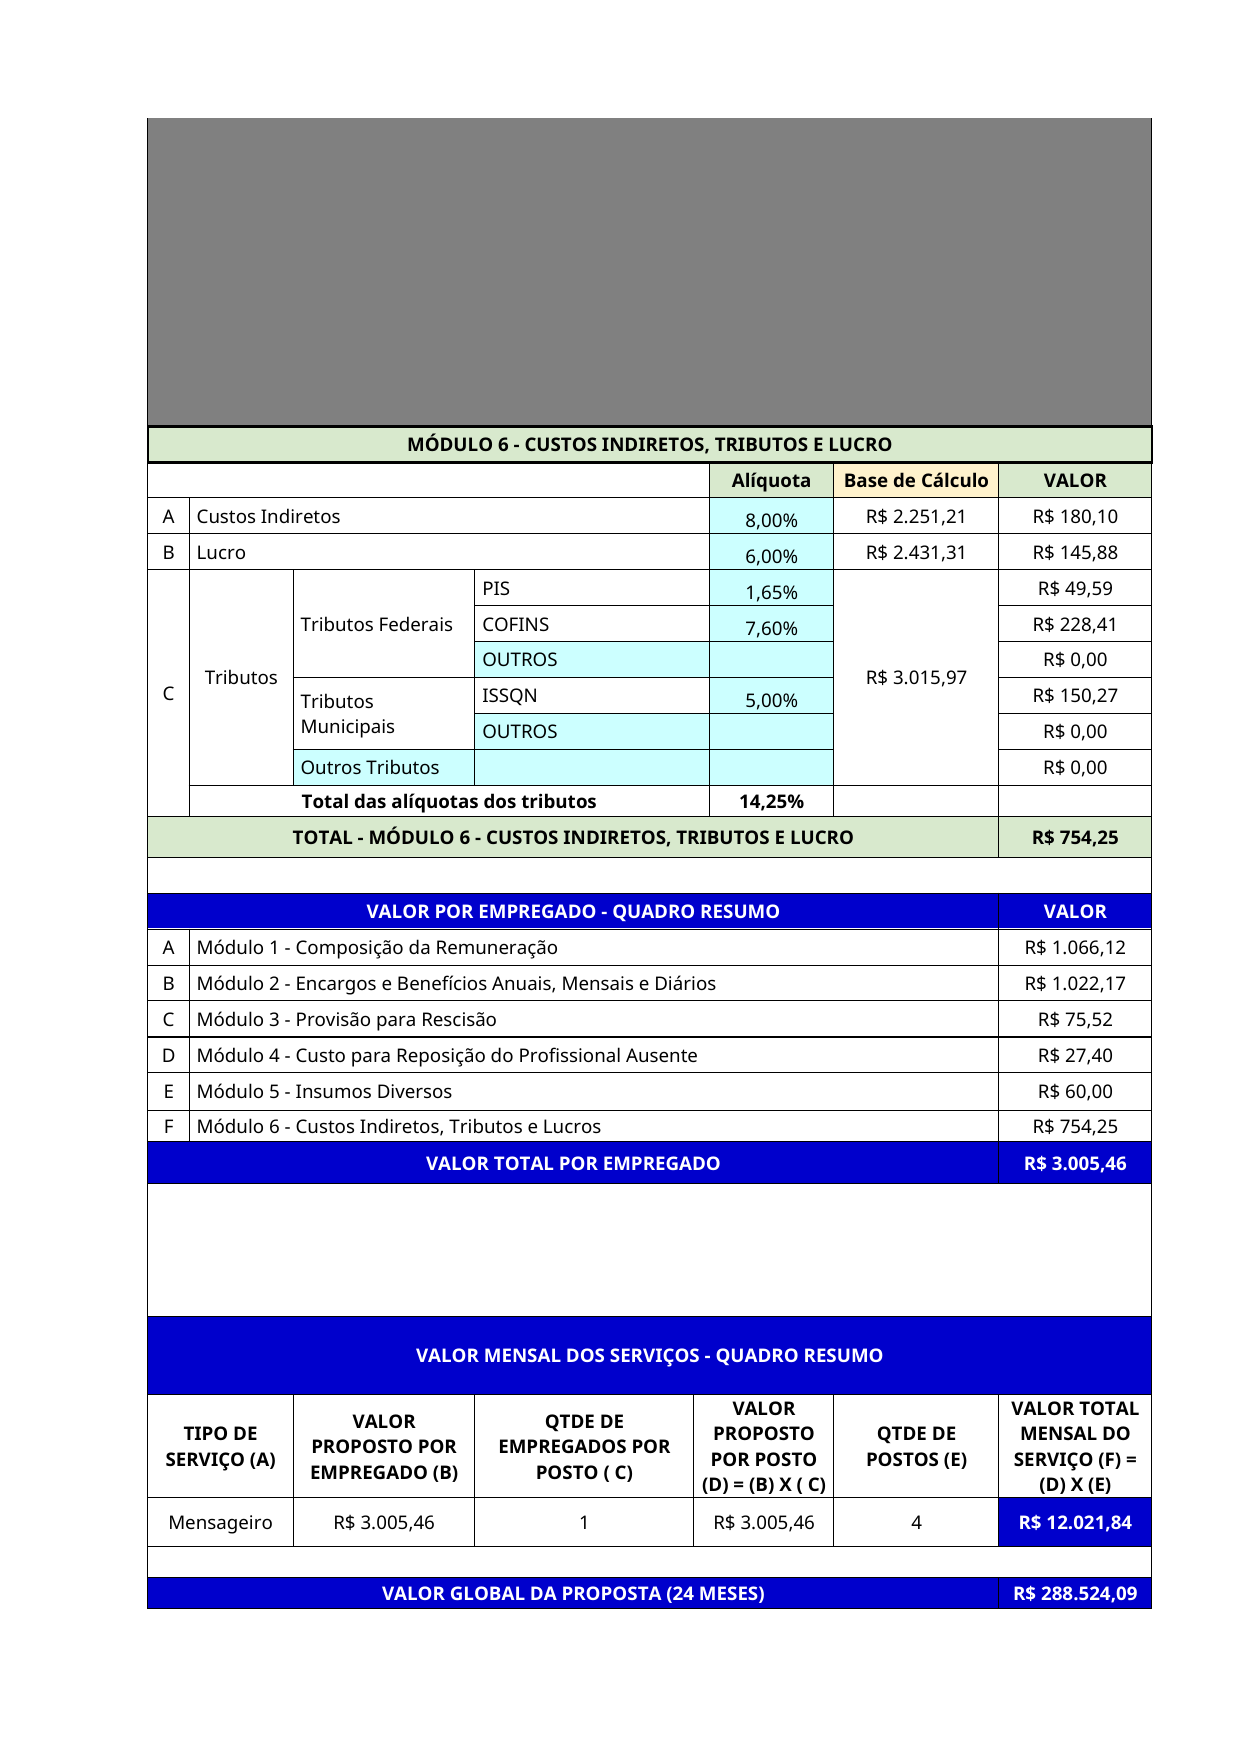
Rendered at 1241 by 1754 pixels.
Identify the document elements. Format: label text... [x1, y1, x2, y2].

table_cell Tributos Municipais [294, 678, 474, 749]
table_cell VALOR [999, 464, 1151, 497]
table_cell Tributos [190, 570, 293, 785]
table_cell [834, 786, 998, 816]
table_cell Módulo 2 - Encargos e Benefícios Anuais, Mensais e Diários [190, 966, 998, 1000]
table_cell PIS [475, 570, 709, 605]
table_cell R$ 27,40 [999, 1038, 1151, 1072]
table_cell R$ 0,00 [999, 750, 1151, 785]
table_cell R$ 150,27 [999, 678, 1151, 713]
table_cell Alíquota [710, 464, 833, 497]
table_cell Base de Cálculo [834, 464, 998, 497]
table_cell OUTROS [475, 714, 709, 749]
table_cell Módulo 1 - Composição da Remuneração [190, 930, 998, 964]
table_cell OUTROS [475, 642, 709, 677]
table_cell R$ 75,52 [999, 1001, 1151, 1036]
table_cell 8,00% [710, 498, 833, 533]
table_cell 5,00% [710, 678, 833, 713]
table_cell Módulo 3 - Provisão para Rescisão [190, 1001, 998, 1036]
table_cell Tributos Federais [294, 570, 474, 677]
table_cell [148, 1184, 1151, 1316]
table_cell R$ 1.022,17 [999, 966, 1151, 1000]
table_cell COFINS [475, 606, 709, 641]
table_cell R$ 49,59 [999, 570, 1151, 605]
table_cell [710, 642, 833, 677]
table_cell R$ 0,00 [999, 714, 1151, 749]
table_cell 1 [475, 1498, 693, 1546]
table_cell Outros Tributos [294, 750, 474, 785]
table_cell R$ 754,25 [999, 1111, 1151, 1141]
table_cell R$ 2.431,31 [834, 534, 998, 569]
table_cell ISSQN [475, 678, 709, 713]
table_cell VALOR [999, 894, 1151, 928]
table_cell 4 [834, 1498, 998, 1546]
table_cell E [148, 1073, 189, 1110]
table_cell VALOR POR EMPREGADO - QUADRO RESUMO [148, 894, 998, 928]
table_cell C [148, 570, 189, 816]
table_cell [148, 118, 1151, 425]
table_cell [148, 1547, 1151, 1577]
table_cell R$ 0,00 [999, 642, 1151, 677]
table_cell [710, 750, 833, 785]
table_cell R$ 288.524,09 [999, 1578, 1151, 1608]
table_cell C [148, 1001, 189, 1036]
table_cell VALOR TOTAL MENSAL DO SERVIÇO (F) = (D) X (E) [999, 1395, 1151, 1497]
table_cell [148, 464, 709, 497]
table_cell [148, 858, 1151, 893]
table_cell R$ 3.005,46 [999, 1142, 1151, 1183]
table_cell VALOR TOTAL POR EMPREGADO [148, 1142, 998, 1183]
table_cell R$ 3.005,46 [694, 1498, 833, 1546]
table_cell R$ 12.021,84 [999, 1498, 1151, 1546]
table_cell Mensageiro [148, 1498, 293, 1546]
table_cell Custos Indiretos [190, 498, 709, 533]
table_cell F [148, 1111, 189, 1141]
table_cell QTDE DE EMPREGADOS POR POSTO ( C) [475, 1395, 693, 1497]
table_cell VALOR GLOBAL DA PROPOSTA (24 MESES) [148, 1578, 998, 1608]
table_cell [999, 786, 1151, 816]
table_cell R$ 3.015,97 [834, 570, 998, 785]
table_cell 7,60% [710, 606, 833, 641]
table_cell R$ 3.005,46 [294, 1498, 474, 1546]
table_cell B [148, 966, 189, 1000]
table_cell D [148, 1038, 189, 1072]
table_cell 14,25% [710, 786, 833, 816]
table_cell Total das alíquotas dos tributos [190, 786, 709, 816]
table_cell 6,00% [710, 534, 833, 569]
table_cell R$ 180,10 [999, 498, 1151, 533]
table_cell Lucro [190, 534, 709, 569]
table_cell VALOR PROPOSTO POR POSTO (D) = (B) X ( C) [694, 1395, 833, 1497]
table_cell Módulo 6 - Custos Indiretos, Tributos e Lucros [190, 1111, 998, 1141]
table_cell TOTAL - MÓDULO 6 - CUSTOS INDIRETOS, TRIBUTOS E LUCRO [148, 817, 998, 857]
table_cell VALOR PROPOSTO POR EMPREGADO (B) [294, 1395, 474, 1497]
table_cell R$ 754,25 [999, 817, 1151, 857]
table_cell A [148, 498, 189, 533]
table_cell R$ 2.251,21 [834, 498, 998, 533]
table_cell Módulo 5 - Insumos Diversos [190, 1073, 998, 1110]
table_cell 1,65% [710, 570, 833, 605]
table_cell VALOR MENSAL DOS SERVIÇOS - QUADRO RESUMO [148, 1317, 1151, 1394]
table_cell MÓDULO 6 - CUSTOS INDIRETOS, TRIBUTOS E LUCRO [149, 428, 1151, 461]
table_cell TIPO DE SERVIÇO (A) [148, 1395, 293, 1497]
table_cell Módulo 4 - Custo para Reposição do Profissional Ausente [190, 1038, 998, 1072]
table_cell R$ 228,41 [999, 606, 1151, 641]
table_cell QTDE DE POSTOS (E) [834, 1395, 998, 1497]
table_cell [710, 714, 833, 749]
table_cell B [148, 534, 189, 569]
table_cell R$ 1.066,12 [999, 930, 1151, 964]
table_cell [475, 750, 709, 785]
table_cell R$ 145,88 [999, 534, 1151, 569]
table_cell A [148, 930, 189, 964]
table_cell R$ 60,00 [999, 1073, 1151, 1110]
